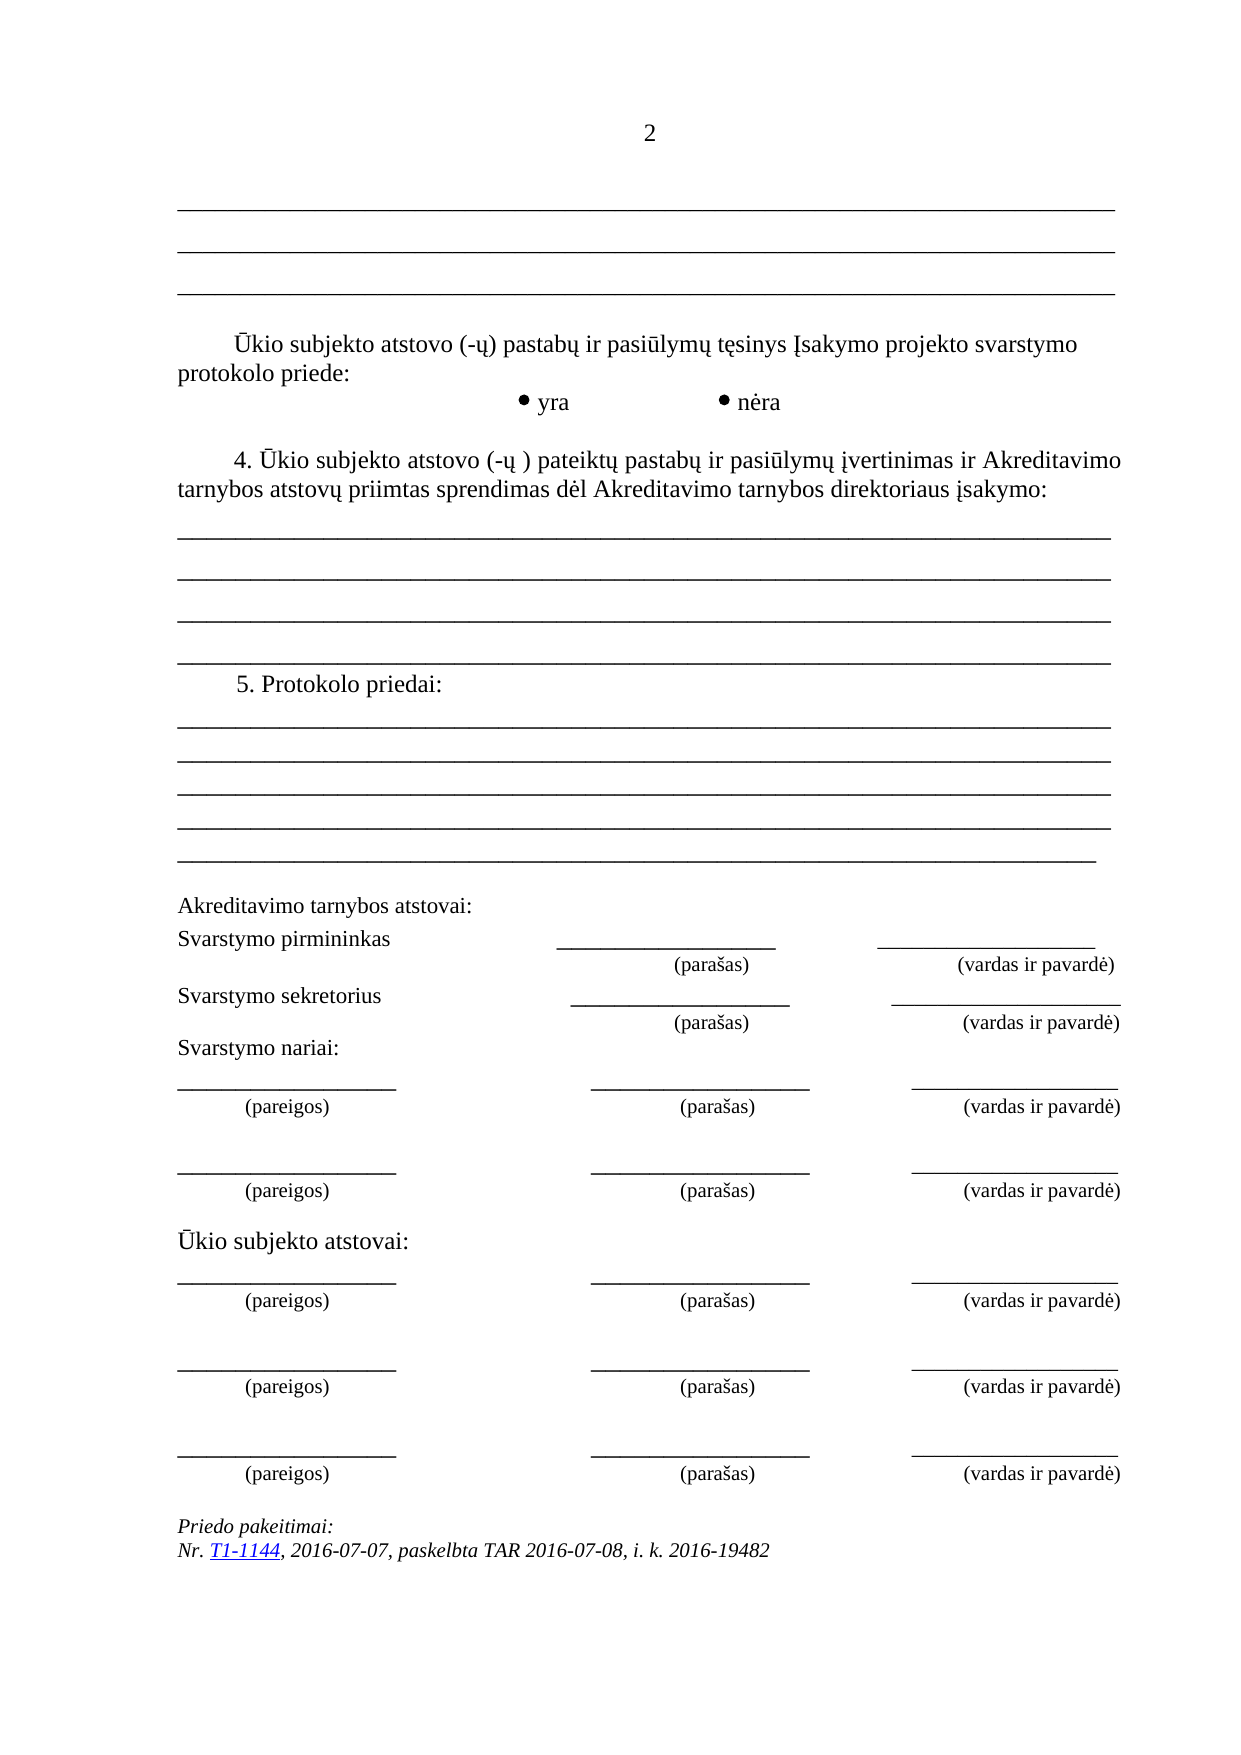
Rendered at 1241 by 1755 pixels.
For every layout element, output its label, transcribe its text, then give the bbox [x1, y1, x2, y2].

text (parašas) (vardas ir pavardė) [177, 952, 1122, 976]
text Svarstymo pirmininkas _______________ ___________________ [177, 919, 1122, 952]
text (parašas) (vardas ir pavardė) [177, 1010, 1122, 1034]
text Ūkio subjekto atstovo (-ų) pastabų ir pasiūlymų tęsinys Įsakymo projekto svarstymo protokolo priede: [177, 329, 1122, 387]
text ________________________________________________________________________________________________________________________________________________________________________________________________________________________________________________________________ [177, 503, 1122, 669]
text 4. Ūkio subjekto atstovo (-ų ) pateiktų pastabų ir pasiūlymų įvertinimas ir Akreditavimo tarnybos atstovų priimtas sprendimas dėl Akreditavimo tarnybos direktoriaus įsakymo: [177, 445, 1122, 503]
text (pareigos) (parašas) (vardas ir pavardė) [177, 1178, 1122, 1202]
text _______________ _______________ __________________ [177, 1144, 1122, 1178]
text _________________________________________________________________________________________________________________________________________________________________________________________________________________________________ [177, 176, 1122, 301]
text Ūkio subjekto atstovai: [177, 1226, 1122, 1254]
text Nr. T1-1144, 2016-07-07, paskelbta TAR 2016-07-08, i. k. 2016-19482 [177, 1538, 1122, 1562]
text Svarstymo nariai: [177, 1034, 1122, 1060]
text (pareigos) (parašas) (vardas ir pavardė) [177, 1288, 1122, 1312]
text _______________ _______________ __________________ [177, 1254, 1122, 1288]
text _______________ _______________ __________________ [177, 1341, 1122, 1374]
text (pareigos) (parašas) (vardas ir pavardė) [177, 1374, 1122, 1398]
text _______________________________________________________________________________________________________________________________________________________________________________________________________________________________________________________________________________________________________________________________ [177, 698, 1122, 866]
text 5. Protokolo priedai: [177, 669, 1122, 698]
text _______________ _______________ __________________ [177, 1427, 1122, 1461]
text Akreditavimo tarnybos atstovai: [177, 892, 1122, 919]
text  yra  nėra [177, 387, 1122, 417]
text (pareigos) (parašas) (vardas ir pavardė) [177, 1094, 1122, 1118]
text _______________ _______________ __________________ [177, 1060, 1122, 1094]
text (pareigos) (parašas) (vardas ir pavardė) [177, 1461, 1122, 1485]
text Svarstymo sekretorius _______________ ____________________ [177, 976, 1122, 1010]
text Priedo pakeitimai: [177, 1514, 1122, 1538]
